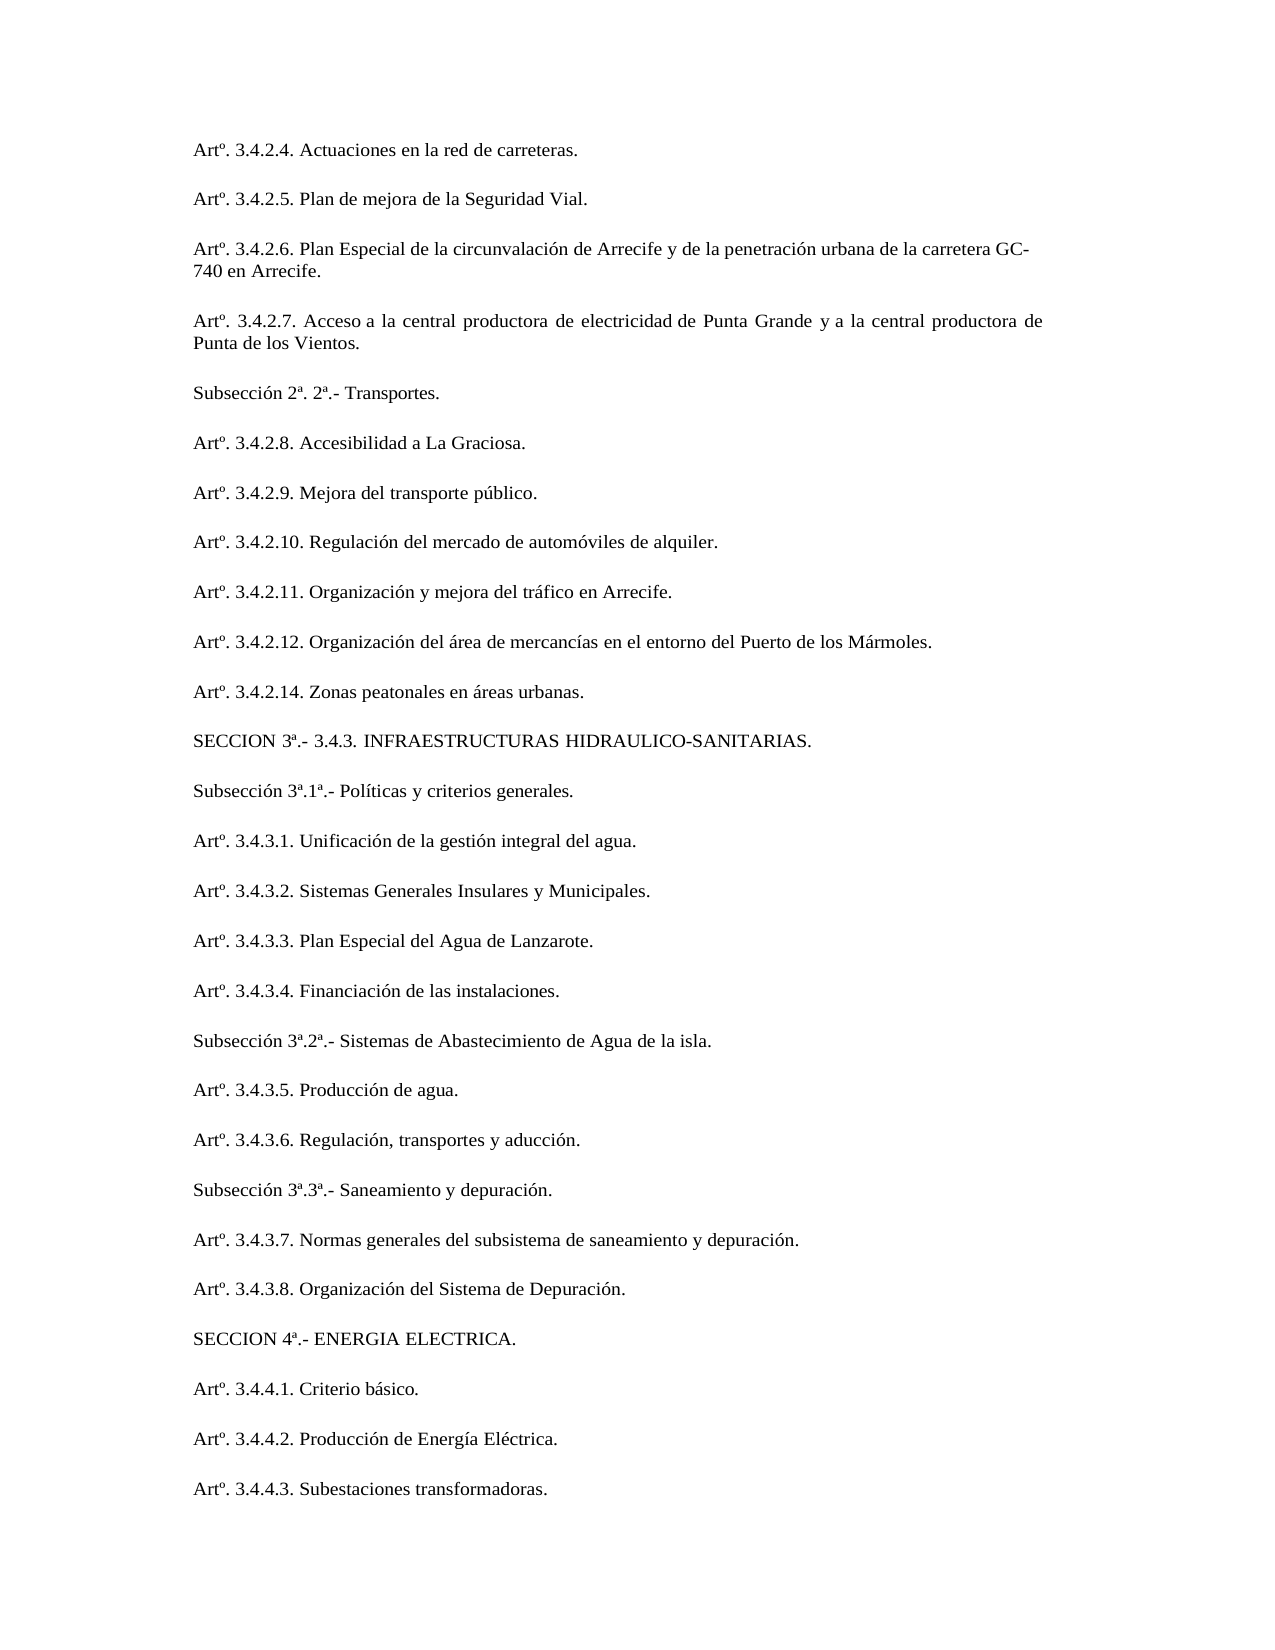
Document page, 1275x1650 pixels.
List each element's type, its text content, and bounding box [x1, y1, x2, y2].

text Artº. 3.4.2.4. Actuaciones en la red de carreteras. Artº. 3.4.2.5. Plan de mejora de la Seguridad Vial. [193, 139, 614, 210]
text Artº. 3.4.3.6. Regulación, transportes y aducción. Subsección 3ª.3ª.- Saneamiento y depuración. [193, 1129, 614, 1200]
text Artº. 3.4.3.7. Normas generales del subsistema de saneamiento y depuración. Artº. 3.4.3.8. Organización del Sistema de Depuración. [193, 1228, 809, 1299]
text SECCION 3ª.- 3.4.3. INFRAESTRUCTURAS HIDRAULICO-SANITARIAS. [193, 730, 1096, 752]
text Artº. 3.4.2.7. Acceso a la central productora de electricidad de Punta Grande y a la central productora de Punta de los Vientos. [193, 310, 1053, 354]
text Subsección 2ª. 2ª.- Transportes. [193, 382, 1096, 404]
text Artº. 3.4.2.10. Regulación del mercado de automóviles de alquiler. Artº. 3.4.2.11. Organización y mejora del tráfico en Arrecife. [193, 531, 726, 603]
text Artº. 3.4.2.6. Plan Especial de la circunvalación de Arrecife y de la penetración urbana de la carretera GC- 740 en Arrecife. [193, 238, 1053, 282]
text Artº. 3.4.4.1. Criterio básico. [193, 1378, 1096, 1399]
text Artº. 3.4.3.1. Unificación de la gestión integral del agua. Artº. 3.4.3.2. Sistemas Generales Insulares y Municipales. Artº. 3.4.3.3. Plan Especial del Agua de Lanzarote. [193, 830, 668, 951]
text Artº. 3.4.2.8. Accesibilidad a La Graciosa. Artº. 3.4.2.9. Mejora del transporte público. [193, 432, 562, 503]
text Artº. 3.4.2.12. Organización del área de mercancías en el entorno del Puerto de los Mármoles. Artº. 3.4.2.14. Zonas peatonales en áreas urbanas. [193, 631, 959, 702]
text Artº. 3.4.3.4. Financiación de las instalaciones. [193, 979, 1096, 1001]
text Subsección 3ª.1ª.- Políticas y criterios generales. [193, 780, 1096, 802]
text SECCION 4ª.- ENERGIA ELECTRICA. [193, 1328, 1096, 1349]
text Subsección 3ª.2ª.- Sistemas de Abastecimiento de Agua de la isla. Artº. 3.4.3.5. Producción de agua. [193, 1029, 726, 1101]
text Artº. 3.4.4.2. Producción de Energía Eléctrica. Artº. 3.4.4.3. Subestaciones transformadoras. [193, 1428, 562, 1499]
